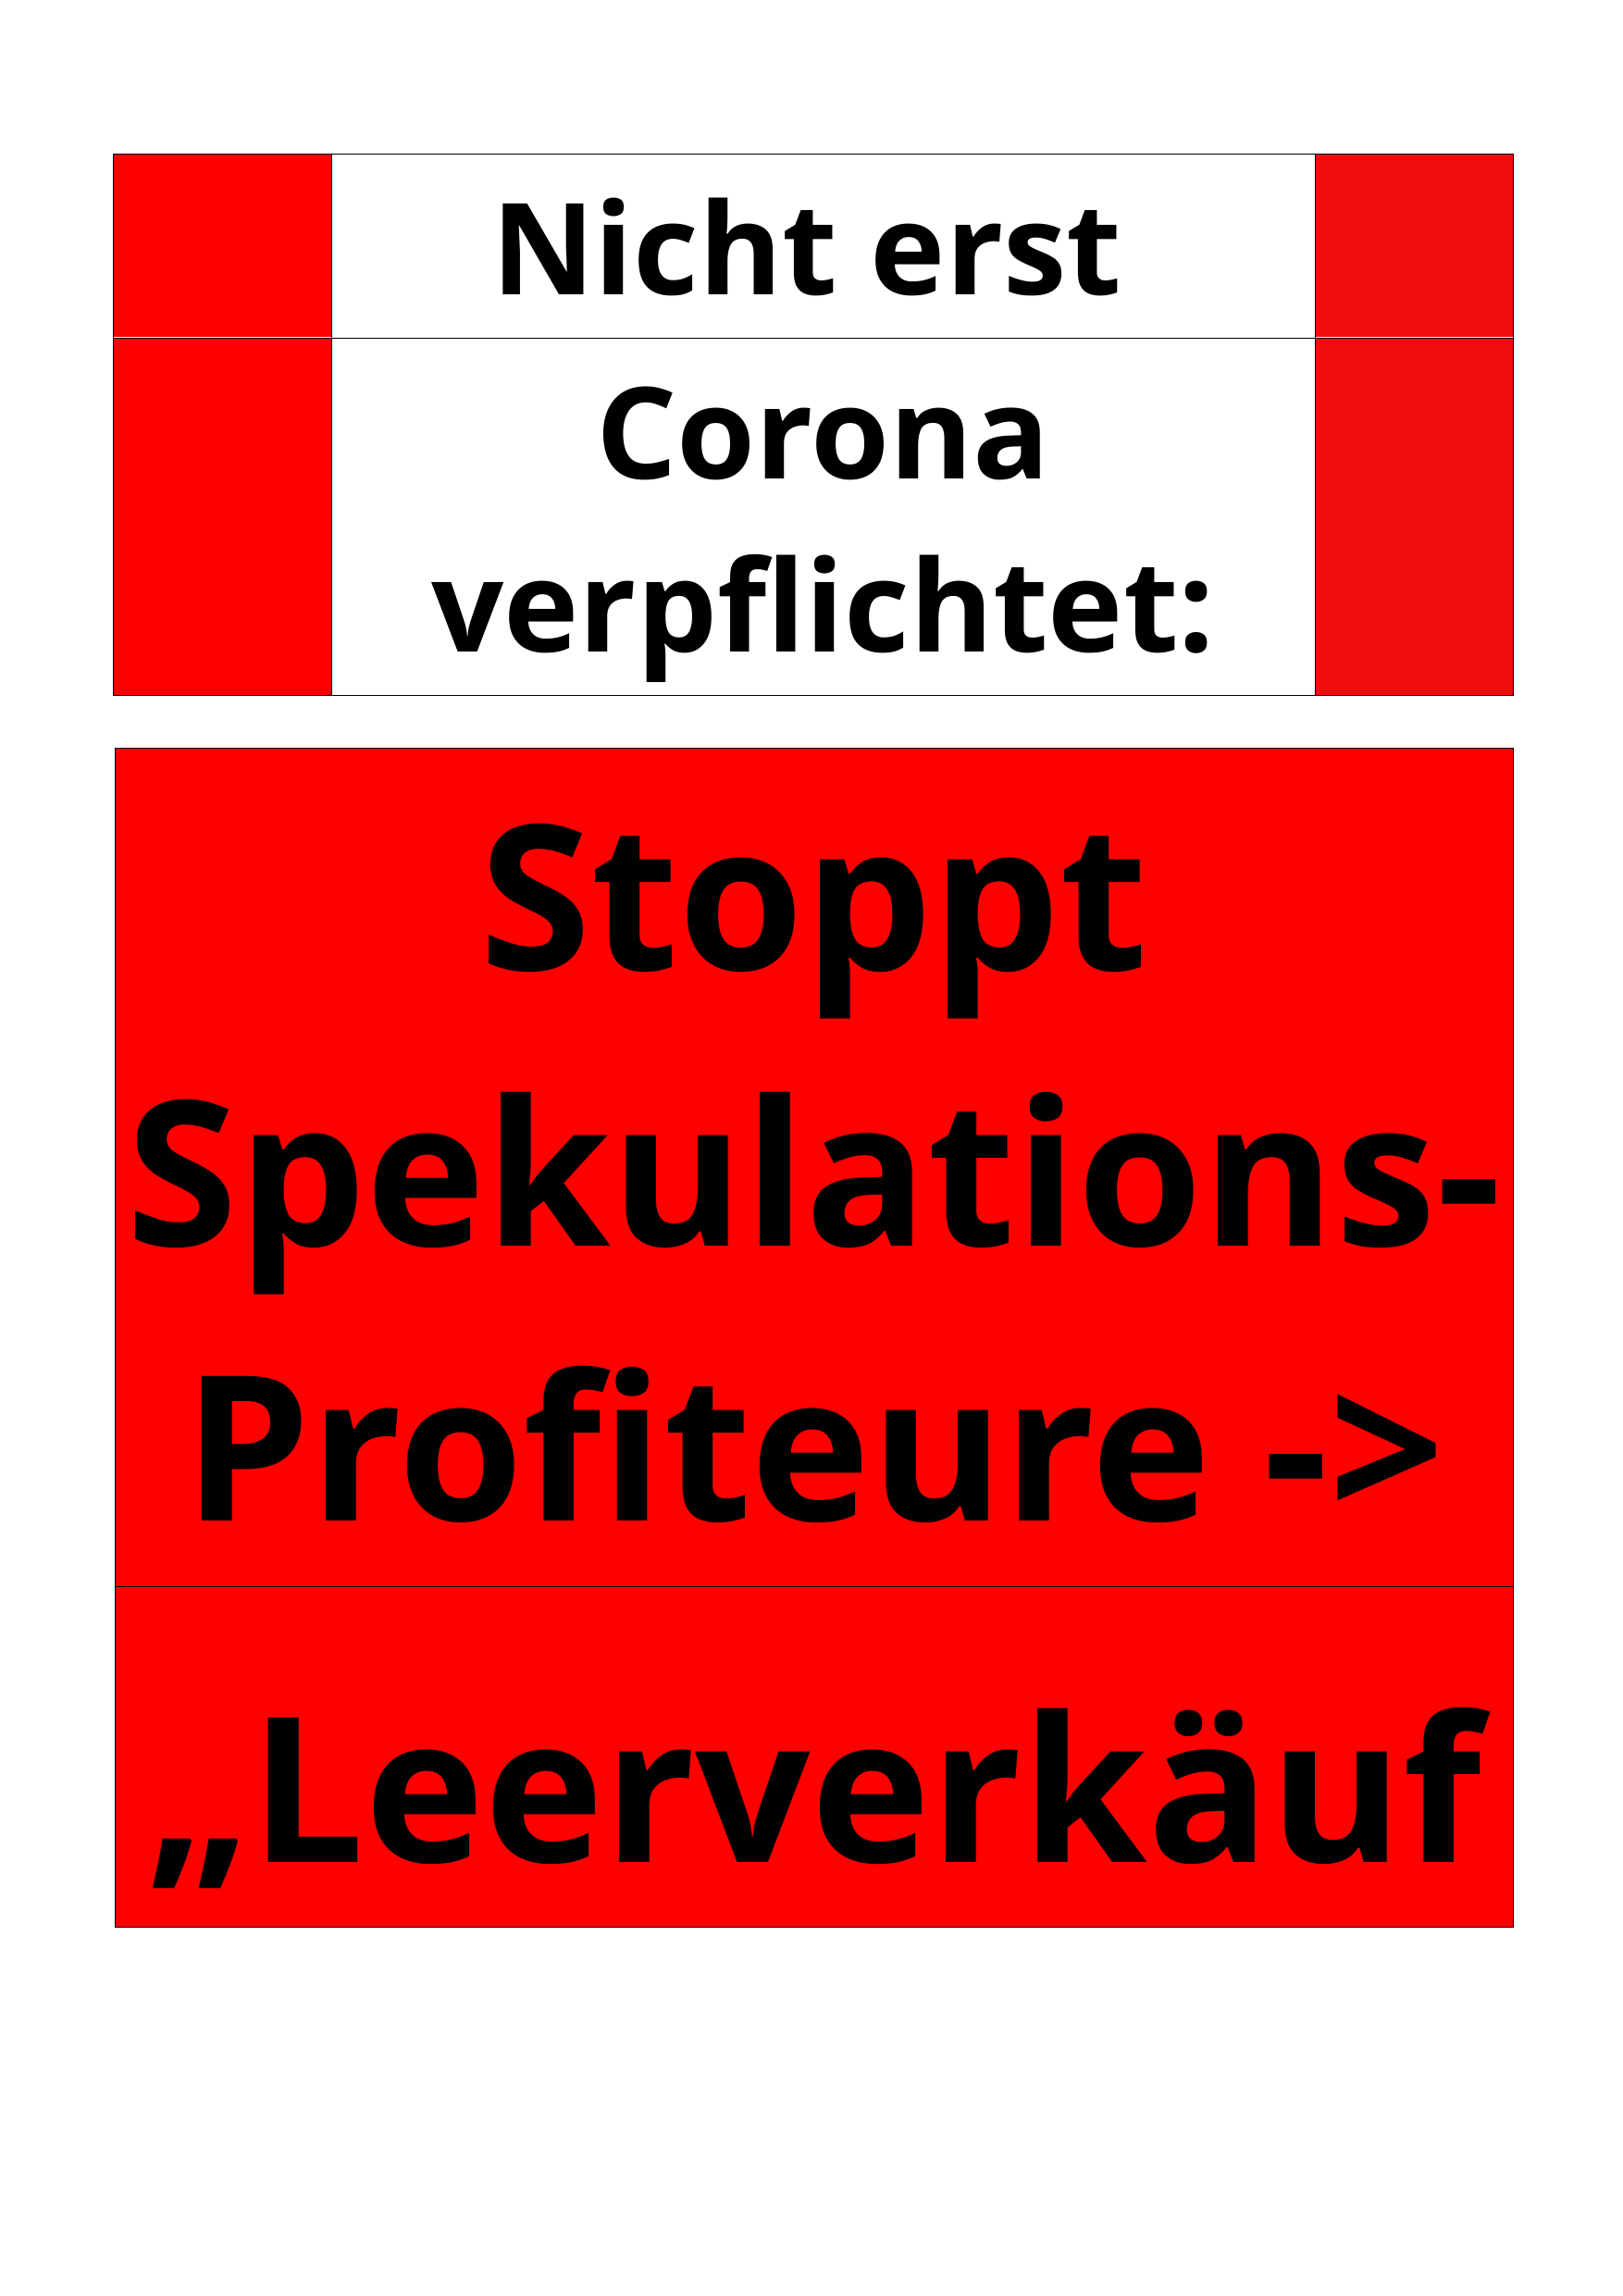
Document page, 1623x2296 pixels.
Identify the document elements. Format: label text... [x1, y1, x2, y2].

table_header [1316, 155, 1513, 337]
table_cell Corona verpflichtet: [332, 339, 1315, 695]
table_cell [114, 339, 331, 695]
table_header Nicht erst [332, 155, 1315, 337]
table_cell [1316, 339, 1513, 695]
table_header Stoppt Spekulations-Profiteure -> [116, 749, 1513, 1586]
table_cell „Leerverkäuf [116, 1587, 1513, 1927]
table_header [114, 155, 331, 337]
